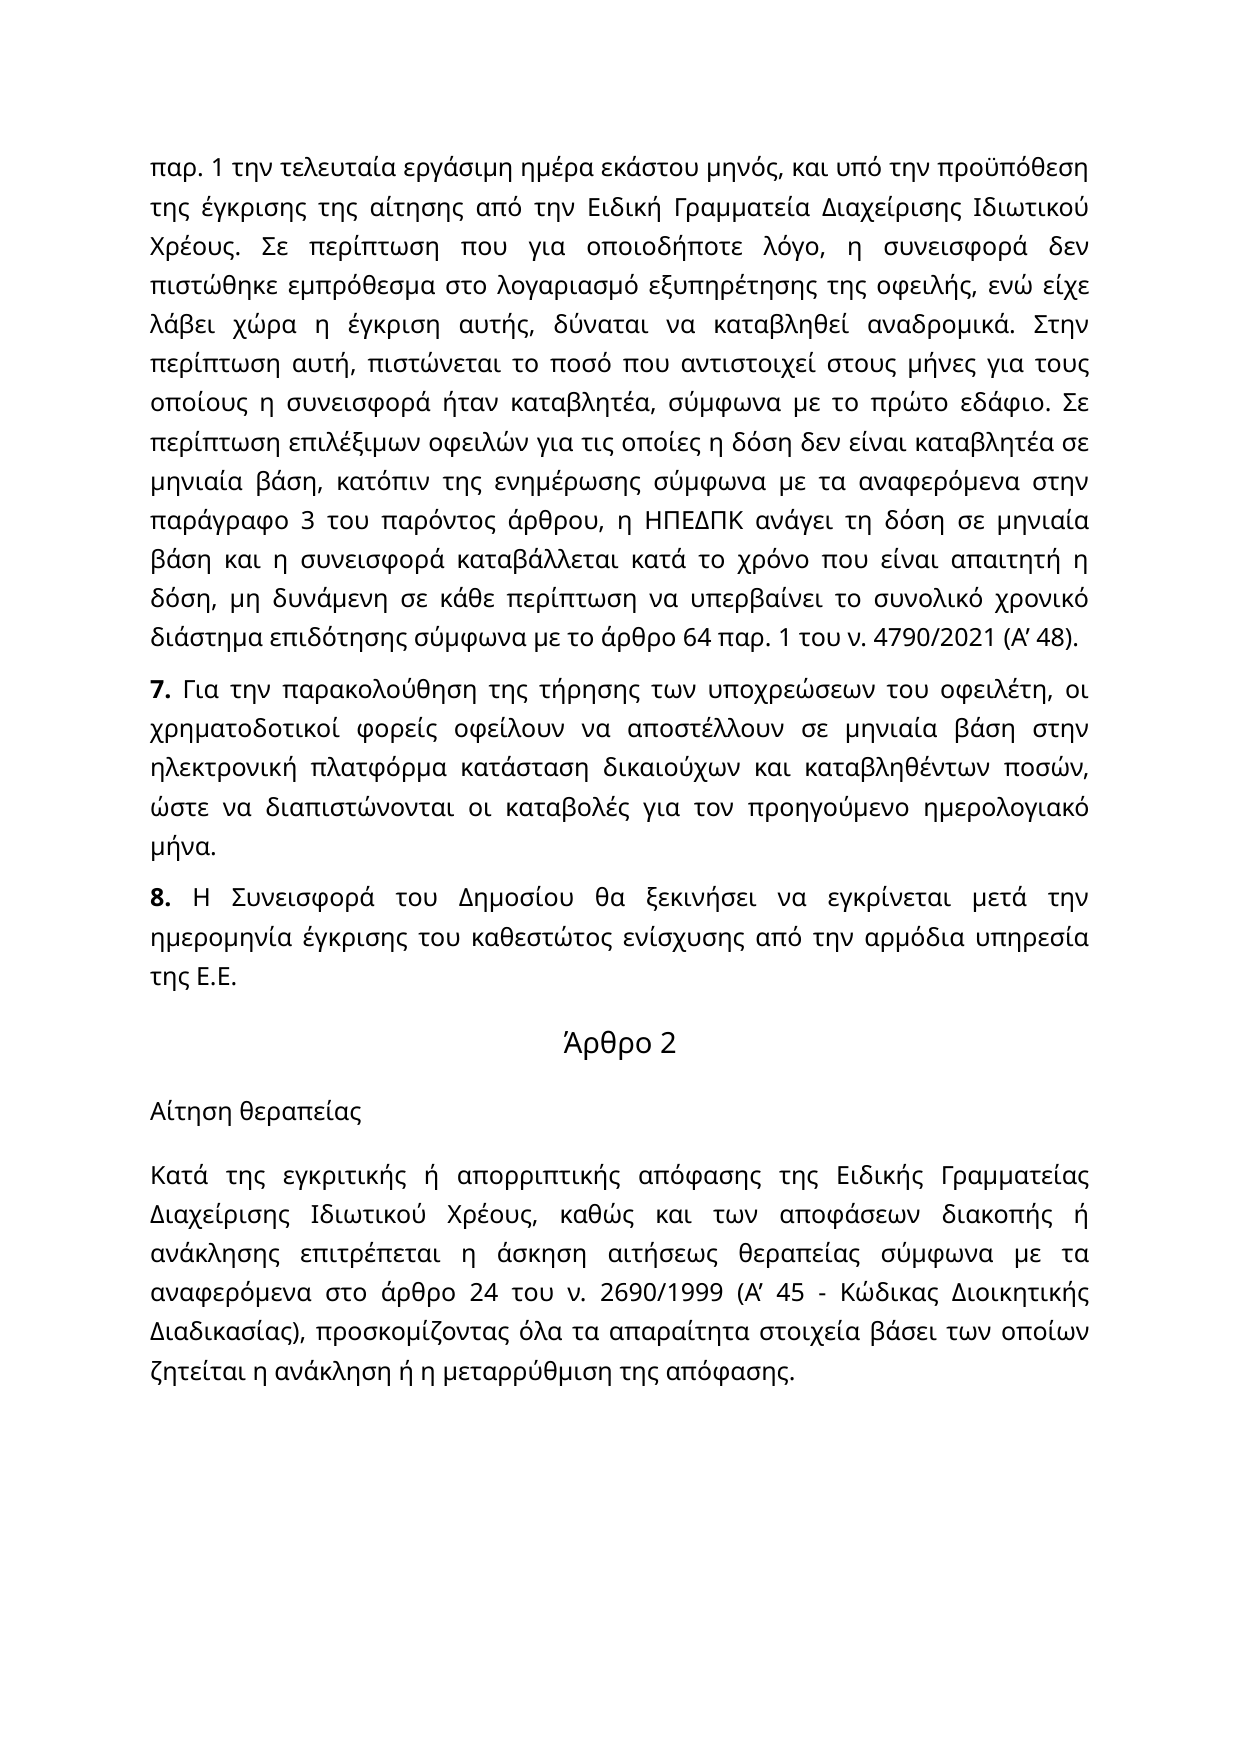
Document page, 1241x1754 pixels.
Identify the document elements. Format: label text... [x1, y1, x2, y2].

text παρ. 1 την τελευταία εργάσιμη ημέρα εκάστου μηνός, και υπό την προϋπόθεση της έγκρισης της αίτησης από την Ειδική Γραμματεία Διαχείρισης Ιδιωτικού Χρέους. Σε περίπτωση που για οποιοδήποτε λόγο, η συνεισφορά δεν πιστώθηκε εμπρόθεσμα στο λογαριασμό εξυπηρέτησης της οφειλής, ενώ είχε λάβει χώρα η έγκριση αυτής, δύναται να καταβληθεί αναδρομικά. Στην περίπτωση αυτή, πιστώνεται το ποσό που αντιστοιχεί στους μήνες για τους οποίους η συνεισφορά ήταν καταβλητέα, σύμφωνα με το πρώτο εδάφιο. Σε περίπτωση επιλέξιμων οφειλών για τις οποίες η δόση δεν είναι καταβλητέα σε μηνιαία βάση, κατόπιν της ενημέρωσης σύμφωνα με τα αναφερόμενα στην παράγραφο 3 του παρόντος άρθρου, η ΗΠΕΔΠΚ ανάγει τη δόση σε μηνιαία βάση και η συνεισφορά καταβάλλεται κατά το χρόνο που είναι απαιτητή η δόση, μη δυνάμενη σε κάθε περίπτωση να υπερβαίνει το συνολικό χρονικό διάστημα επιδότησης σύμφωνα με το άρθρο 64 παρ. 1 του ν. 4790/2021 (Α’ 48). [150, 150, 1090, 654]
subtitle Άρθρο 2 [150, 1022, 1090, 1062]
text Κατά της εγκριτικής ή απορριπτικής απόφασης της Ειδικής Γραμματείας Διαχείρισης Ιδιωτικού Χρέους, καθώς και των αποφάσεων διακοπής ή ανάκλησης επιτρέπεται η άσκηση αιτήσεως θεραπείας σύμφωνα με τα αναφερόμενα στο άρθρο 24 του ν. 2690/1999 (Α’ 45 - Κώδικας Διοικητικής Διαδικασίας), προσκομίζοντας όλα τα απαραίτητα στοιχεία βάσει των οποίων ζητείται η ανάκληση ή η μεταρρύθμιση της απόφασης. [150, 1157, 1090, 1387]
text 7. Για την παρακολούθηση της τήρησης των υποχρεώσεων του οφειλέτη, οι χρηματοδοτικοί φορείς οφείλουν να αποστέλλουν σε μηνιαία βάση στην ηλεκτρονική πλατφόρμα κατάσταση δικαιούχων και καταβληθέντων ποσών, ώστε να διαπιστώνονται οι καταβολές για τον προηγούμενο ημερολογιακό μήνα. [150, 672, 1090, 862]
text Αίτηση θεραπείας [150, 1093, 1090, 1127]
text 8. Η Συνεισφορά του Δημοσίου θα ξεκινήσει να εγκρίνεται μετά την ημερομηνία έγκρισης του καθεστώτος ενίσχυσης από την αρμόδια υπηρεσία της Ε.Ε. [150, 880, 1090, 992]
